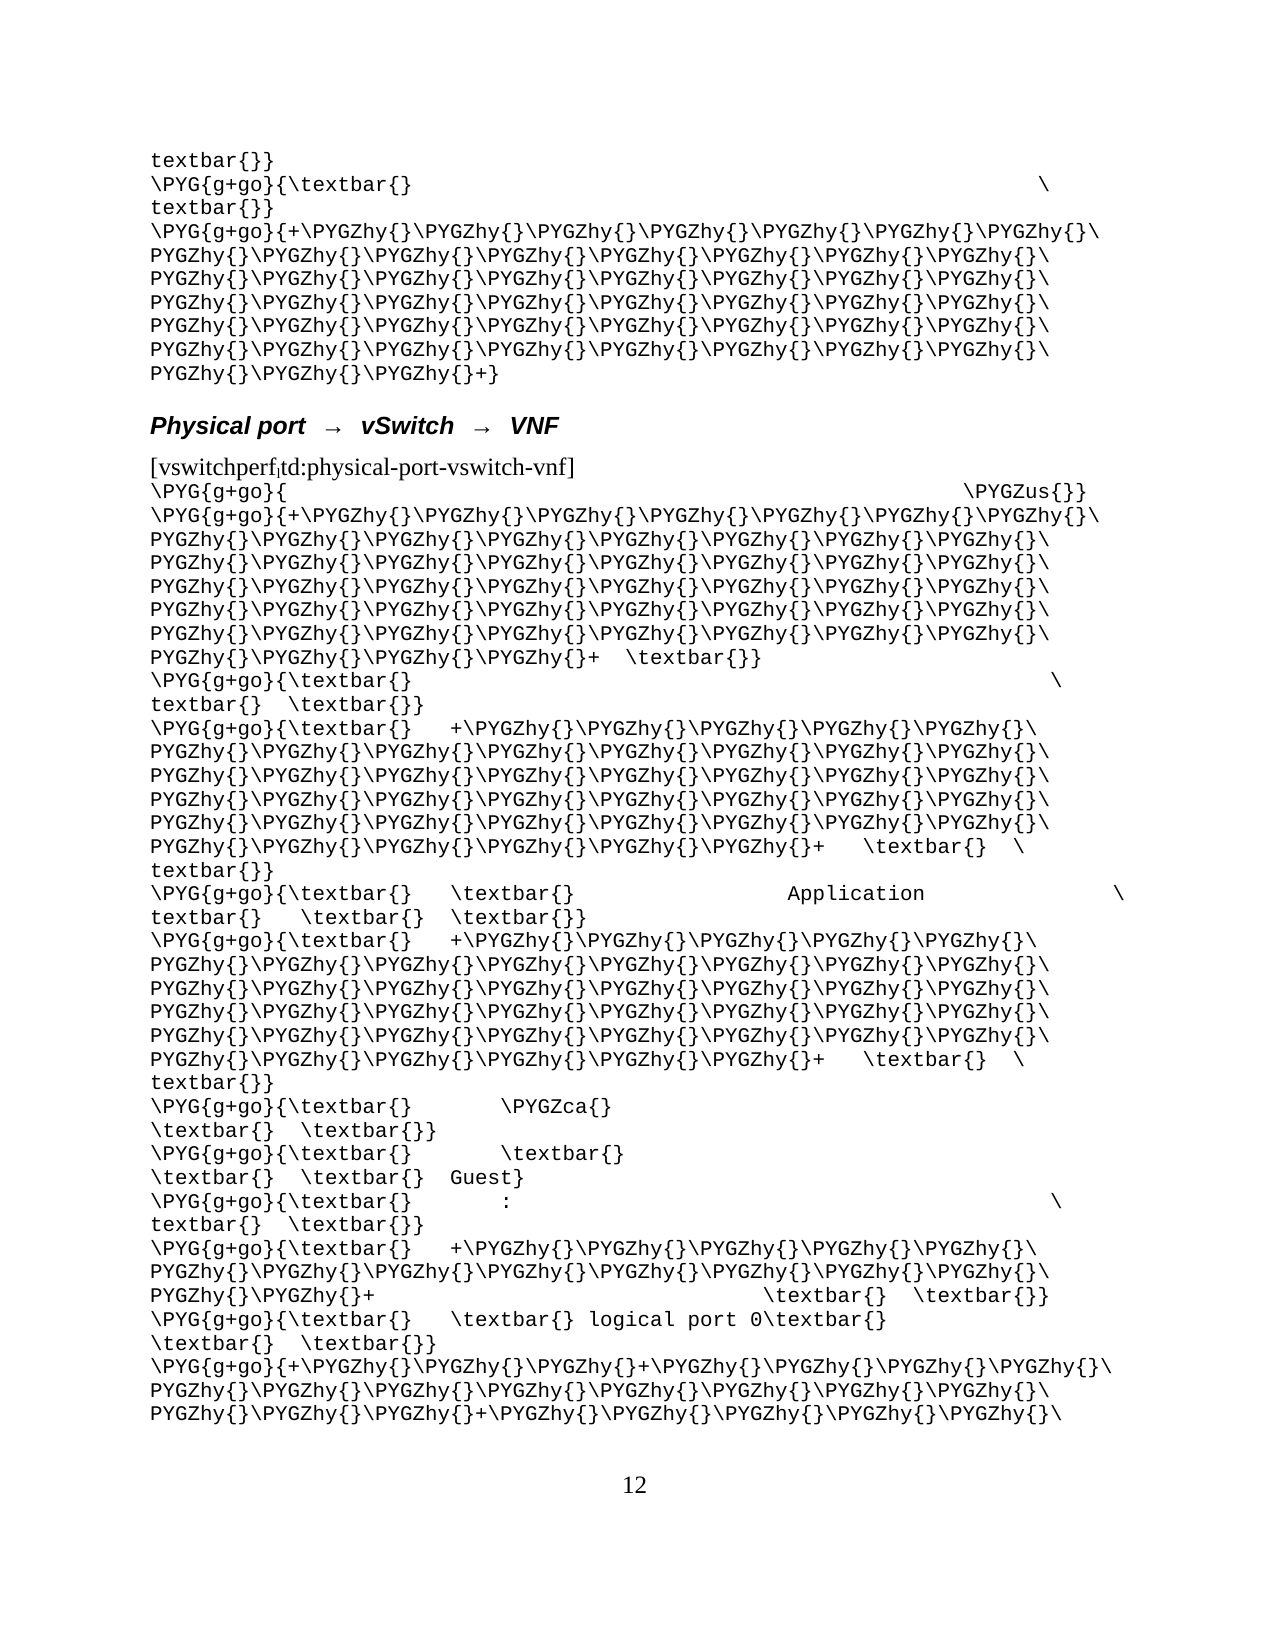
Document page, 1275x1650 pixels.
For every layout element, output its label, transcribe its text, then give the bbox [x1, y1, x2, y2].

text \PYG{g+go}{+\PYGZhy{}\PYGZhy{}\PYGZhy{}+\PYGZhy{}\PYGZhy{}\PYGZhy{}\PYGZhy{}\PYGZhy{}\PYGZhy{}\PYGZhy{}\PYGZhy{}\PYGZhy{}\PYGZhy{}\PYGZhy{}\PYGZhy{}\PYGZhy{}\PYGZhy{}\PYGZhy{}+\PYGZhy{}\PYGZhy{}\PYGZhy{}\PYGZhy{}\PYGZhy{}\ [150, 1356, 1125, 1427]
text [vswitchperfltd:physical-port-vswitch-vnf] [150, 452, 1125, 481]
text \PYG{g+go}{\textbar{} \PYGZca{} \textbar{} \textbar{}} [150, 1096, 1125, 1143]
text \PYG{g+go}{\textbar{} \textbar{}} [150, 174, 1125, 221]
text \PYG{g+go}{+\PYGZhy{}\PYGZhy{}\PYGZhy{}\PYGZhy{}\PYGZhy{}\PYGZhy{}\PYGZhy{}\PYGZhy{}\PYGZhy{}\PYGZhy{}\PYGZhy{}\PYGZhy{}\PYGZhy{}\PYGZhy{}\PYGZhy{}\PYGZhy{}\PYGZhy{}\PYGZhy{}\PYGZhy{}\PYGZhy{}\PYGZhy{}\PYGZhy{}\PYGZhy{}\PYGZhy{}\PYGZhy{}\PYGZhy{}\PYGZhy{}\PYGZhy{}\PYGZhy{}\PYGZhy{}\PYGZhy{}\PYGZhy{}\PYGZhy{}\PYGZhy{}\PYGZhy{}\PYGZhy{}\PYGZhy{}\PYGZhy{}\PYGZhy{}\PYGZhy{}\PYGZhy{}\PYGZhy{}\PYGZhy{}\PYGZhy{}\PYGZhy{}\PYGZhy{}\PYGZhy{}\PYGZhy{}\PYGZhy{}\PYGZhy{}\PYGZhy{}+ \textbar{}} [150, 505, 1125, 670]
text \PYG{g+go}{\textbar{} : \textbar{} \textbar{}} [150, 1191, 1125, 1238]
text \PYG{g+go}{\textbar{} +\PYGZhy{}\PYGZhy{}\PYGZhy{}\PYGZhy{}\PYGZhy{}\PYGZhy{}\PYGZhy{}\PYGZhy{}\PYGZhy{}\PYGZhy{}\PYGZhy{}\PYGZhy{}\PYGZhy{}\PYGZhy{}\PYGZhy{}+ \textbar{} \textbar{}} [150, 1238, 1125, 1309]
text \PYG{g+go}{ \PYGZus{}} [150, 481, 1125, 505]
text \PYG{g+go}{\textbar{} \textbar{} logical port 0\textbar{} \textbar{} \textbar{}} [150, 1309, 1125, 1356]
text \PYG{g+go}{\textbar{} +\PYGZhy{}\PYGZhy{}\PYGZhy{}\PYGZhy{}\PYGZhy{}\PYGZhy{}\PYGZhy{}\PYGZhy{}\PYGZhy{}\PYGZhy{}\PYGZhy{}\PYGZhy{}\PYGZhy{}\PYGZhy{}\PYGZhy{}\PYGZhy{}\PYGZhy{}\PYGZhy{}\PYGZhy{}\PYGZhy{}\PYGZhy{}\PYGZhy{}\PYGZhy{}\PYGZhy{}\PYGZhy{}\PYGZhy{}\PYGZhy{}\PYGZhy{}\PYGZhy{}\PYGZhy{}\PYGZhy{}\PYGZhy{}\PYGZhy{}\PYGZhy{}\PYGZhy{}\PYGZhy{}\PYGZhy{}\PYGZhy{}\PYGZhy{}\PYGZhy{}\PYGZhy{}\PYGZhy{}\PYGZhy{}+ \textbar{} \textbar{}} [150, 718, 1125, 883]
text textbar{}} [150, 150, 1125, 174]
text \PYG{g+go}{\textbar{} \textbar{} \textbar{} \textbar{} Guest} [150, 1143, 1125, 1191]
subtitle Physical port → vSwitch → VNF [150, 411, 1125, 440]
text \PYG{g+go}{\textbar{} +\PYGZhy{}\PYGZhy{}\PYGZhy{}\PYGZhy{}\PYGZhy{}\PYGZhy{}\PYGZhy{}\PYGZhy{}\PYGZhy{}\PYGZhy{}\PYGZhy{}\PYGZhy{}\PYGZhy{}\PYGZhy{}\PYGZhy{}\PYGZhy{}\PYGZhy{}\PYGZhy{}\PYGZhy{}\PYGZhy{}\PYGZhy{}\PYGZhy{}\PYGZhy{}\PYGZhy{}\PYGZhy{}\PYGZhy{}\PYGZhy{}\PYGZhy{}\PYGZhy{}\PYGZhy{}\PYGZhy{}\PYGZhy{}\PYGZhy{}\PYGZhy{}\PYGZhy{}\PYGZhy{}\PYGZhy{}\PYGZhy{}\PYGZhy{}\PYGZhy{}\PYGZhy{}\PYGZhy{}\PYGZhy{}+ \textbar{} \textbar{}} [150, 931, 1125, 1096]
text \PYG{g+go}{\textbar{} \textbar{} Application \textbar{} \textbar{} \textbar{}} [150, 883, 1125, 931]
text \PYG{g+go}{\textbar{} \textbar{} \textbar{}} [150, 670, 1125, 718]
text \PYG{g+go}{+\PYGZhy{}\PYGZhy{}\PYGZhy{}\PYGZhy{}\PYGZhy{}\PYGZhy{}\PYGZhy{}\PYGZhy{}\PYGZhy{}\PYGZhy{}\PYGZhy{}\PYGZhy{}\PYGZhy{}\PYGZhy{}\PYGZhy{}\PYGZhy{}\PYGZhy{}\PYGZhy{}\PYGZhy{}\PYGZhy{}\PYGZhy{}\PYGZhy{}\PYGZhy{}\PYGZhy{}\PYGZhy{}\PYGZhy{}\PYGZhy{}\PYGZhy{}\PYGZhy{}\PYGZhy{}\PYGZhy{}\PYGZhy{}\PYGZhy{}\PYGZhy{}\PYGZhy{}\PYGZhy{}\PYGZhy{}\PYGZhy{}\PYGZhy{}\PYGZhy{}\PYGZhy{}\PYGZhy{}\PYGZhy{}\PYGZhy{}\PYGZhy{}\PYGZhy{}\PYGZhy{}\PYGZhy{}\PYGZhy{}\PYGZhy{}+} [150, 221, 1125, 386]
